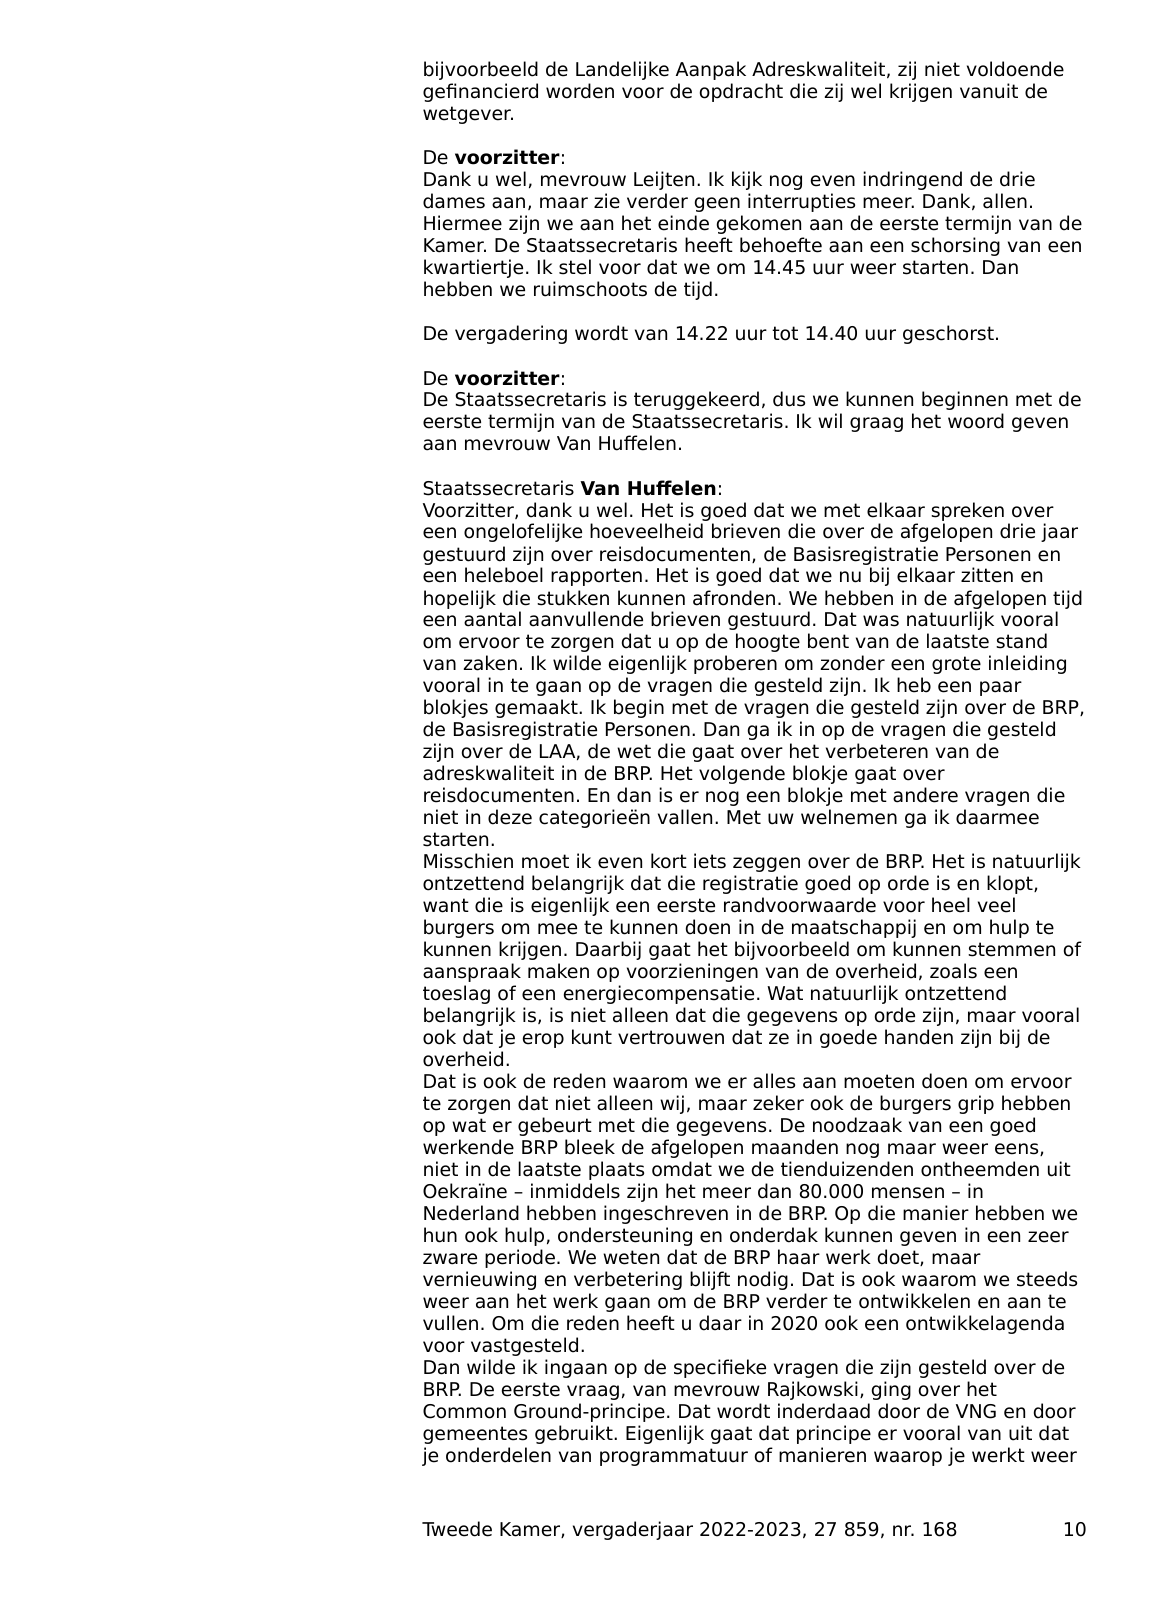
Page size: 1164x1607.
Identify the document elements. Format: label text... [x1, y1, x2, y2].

text Dank u wel, mevrouw Leijten. Ik kijk nog even indringend de drie dames aan, maar zie verder geen interrupties meer. Dank, allen. Hiermee zijn we aan het einde gekomen aan de eerste termijn van de Kamer. De Staatssecretaris heeft behoefte aan een schorsing van een kwartiertje. Ik stel voor dat we om 14.45 uur weer starten. Dan hebben we ruimschoots de tijd. [422, 169, 1087, 301]
text Voorzitter, dank u wel. Het is goed dat we met elkaar spreken over een ongelofelijke hoeveelheid brieven die over de afgelopen drie jaar gestuurd zijn over reisdocumenten, de Basisregistratie Personen en een heleboel rapporten. Het is goed dat we nu bij elkaar zitten en hopelijk die stukken kunnen afronden. We hebben in de afgelopen tijd een aantal aanvullende brieven gestuurd. Dat was natuurlijk vooral om ervoor te zorgen dat u op de hoogte bent van de laatste stand van zaken. Ik wilde eigenlijk proberen om zonder een grote inleiding vooral in te gaan op de vragen die gesteld zijn. Ik heb een paar blokjes gemaakt. Ik begin met de vragen die gesteld zijn over de BRP, de Basisregistratie Personen. Dan ga ik in op de vragen die gesteld zijn over de LAA, de wet die gaat over het verbeteren van de adreskwaliteit in de BRP. Het volgende blokje gaat over reisdocumenten. En dan is er nog een blokje met andere vragen die niet in deze categorieën vallen. Met uw welnemen ga ik daarmee starten. [422, 499, 1087, 851]
text Dan wilde ik ingaan op de specifieke vragen die zijn gesteld over de BRP. De eerste vraag, van mevrouw Rajkowski, ging over het Common Ground-principe. Dat wordt inderdaad door de VNG en door gemeentes gebruikt. Eigenlijk gaat dat principe er vooral van uit dat je onderdelen van programmatuur of manieren waarop je werkt weer [422, 1357, 1087, 1467]
text De Staatssecretaris is teruggekeerd, dus we kunnen beginnen met de eerste termijn van de Staatssecretaris. Ik wil graag het woord geven aan mevrouw Van Huffelen. [422, 389, 1087, 455]
text Staatssecretaris Van Huffelen: [422, 477, 1087, 499]
text De vergadering wordt van 14.22 uur tot 14.40 uur geschorst. [422, 323, 1087, 345]
text bijvoorbeeld de Landelijke Aanpak Adreskwaliteit, zij niet voldoende gefinancierd worden voor de opdracht die zij wel krijgen vanuit de wetgever. [422, 59, 1087, 125]
text Misschien moet ik even kort iets zeggen over de BRP. Het is natuurlijk ontzettend belangrijk dat die registratie goed op orde is en klopt, want die is eigenlijk een eerste randvoorwaarde voor heel veel burgers om mee te kunnen doen in de maatschappij en om hulp te kunnen krijgen. Daarbij gaat het bijvoorbeeld om kunnen stemmen of aanspraak maken op voorzieningen van de overheid, zoals een toeslag of een energiecompensatie. Wat natuurlijk ontzettend belangrijk is, is niet alleen dat die gegevens op orde zijn, maar vooral ook dat je erop kunt vertrouwen dat ze in goede handen zijn bij de overheid. [422, 851, 1087, 1071]
text Dat is ook de reden waarom we er alles aan moeten doen om ervoor te zorgen dat niet alleen wij, maar zeker ook de burgers grip hebben op wat er gebeurt met die gegevens. De noodzaak van een goed werkende BRP bleek de afgelopen maanden nog maar weer eens, niet in de laatste plaats omdat we de tienduizenden ontheemden uit Oekraïne – inmiddels zijn het meer dan 80.000 mensen – in Nederland hebben ingeschreven in de BRP. Op die manier hebben we hun ook hulp, ondersteuning en onderdak kunnen geven in een zeer zware periode. We weten dat de BRP haar werk doet, maar vernieuwing en verbetering blijft nodig. Dat is ook waarom we steeds weer aan het werk gaan om de BRP verder te ontwikkelen en aan te vullen. Om die reden heeft u daar in 2020 ook een ontwikkelagenda voor vastgesteld. [422, 1071, 1087, 1357]
text De voorzitter: [422, 147, 1087, 169]
text De voorzitter: [422, 367, 1087, 389]
